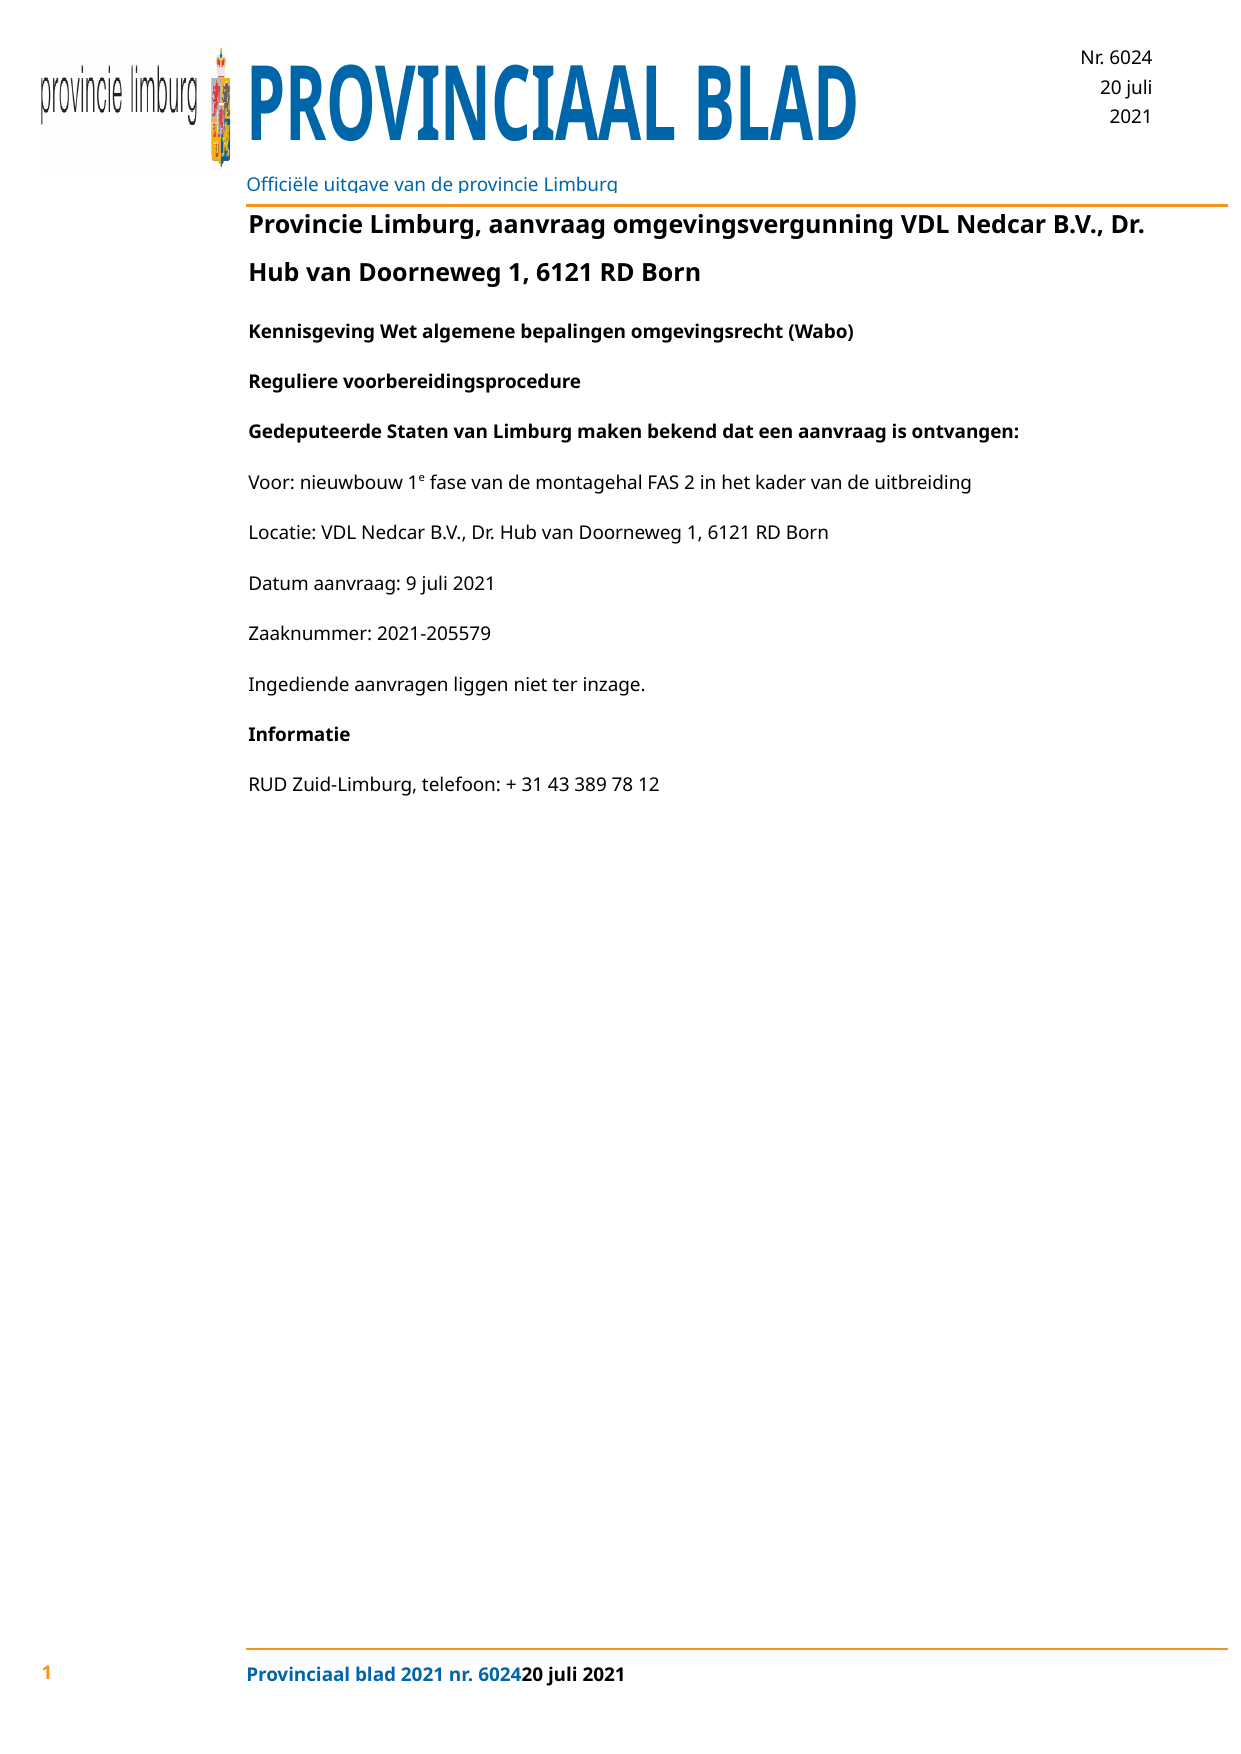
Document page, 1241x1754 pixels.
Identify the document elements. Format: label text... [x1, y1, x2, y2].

text Informatie [248, 721, 1152, 747]
text Voor: nieuwbouw 1e fase van de montagehal FAS 2 in het kader van de uitbreiding [248, 469, 1152, 495]
text Provincie Limburg, aanvraag omgevingsvergunning VDL Nedcar B.V., Dr. Hub van Doorneweg 1, 6121 RD Born [248, 207, 1152, 288]
text Kennisgeving Wet algemene bepalingen omgevingsrecht (Wabo) [248, 318, 1152, 344]
text Datum aanvraag: 9 juli 2021 [248, 570, 1152, 596]
picture [41, 47, 231, 172]
text Zaaknummer: 2021-205579 [248, 620, 1152, 646]
text Reguliere voorbereidingsprocedure [248, 368, 1152, 394]
text Locatie: VDL Nedcar B.V., Dr. Hub van Doorneweg 1, 6121 RD Born [248, 519, 1152, 545]
text Gedeputeerde Staten van Limburg maken bekend dat een aanvraag is ontvangen: [248, 419, 1152, 444]
text Ingediende aanvragen liggen niet ter inzage. [248, 671, 1152, 697]
text RUD Zuid-Limburg, telefoon: + 31 43 389 78 12 [248, 772, 1152, 797]
